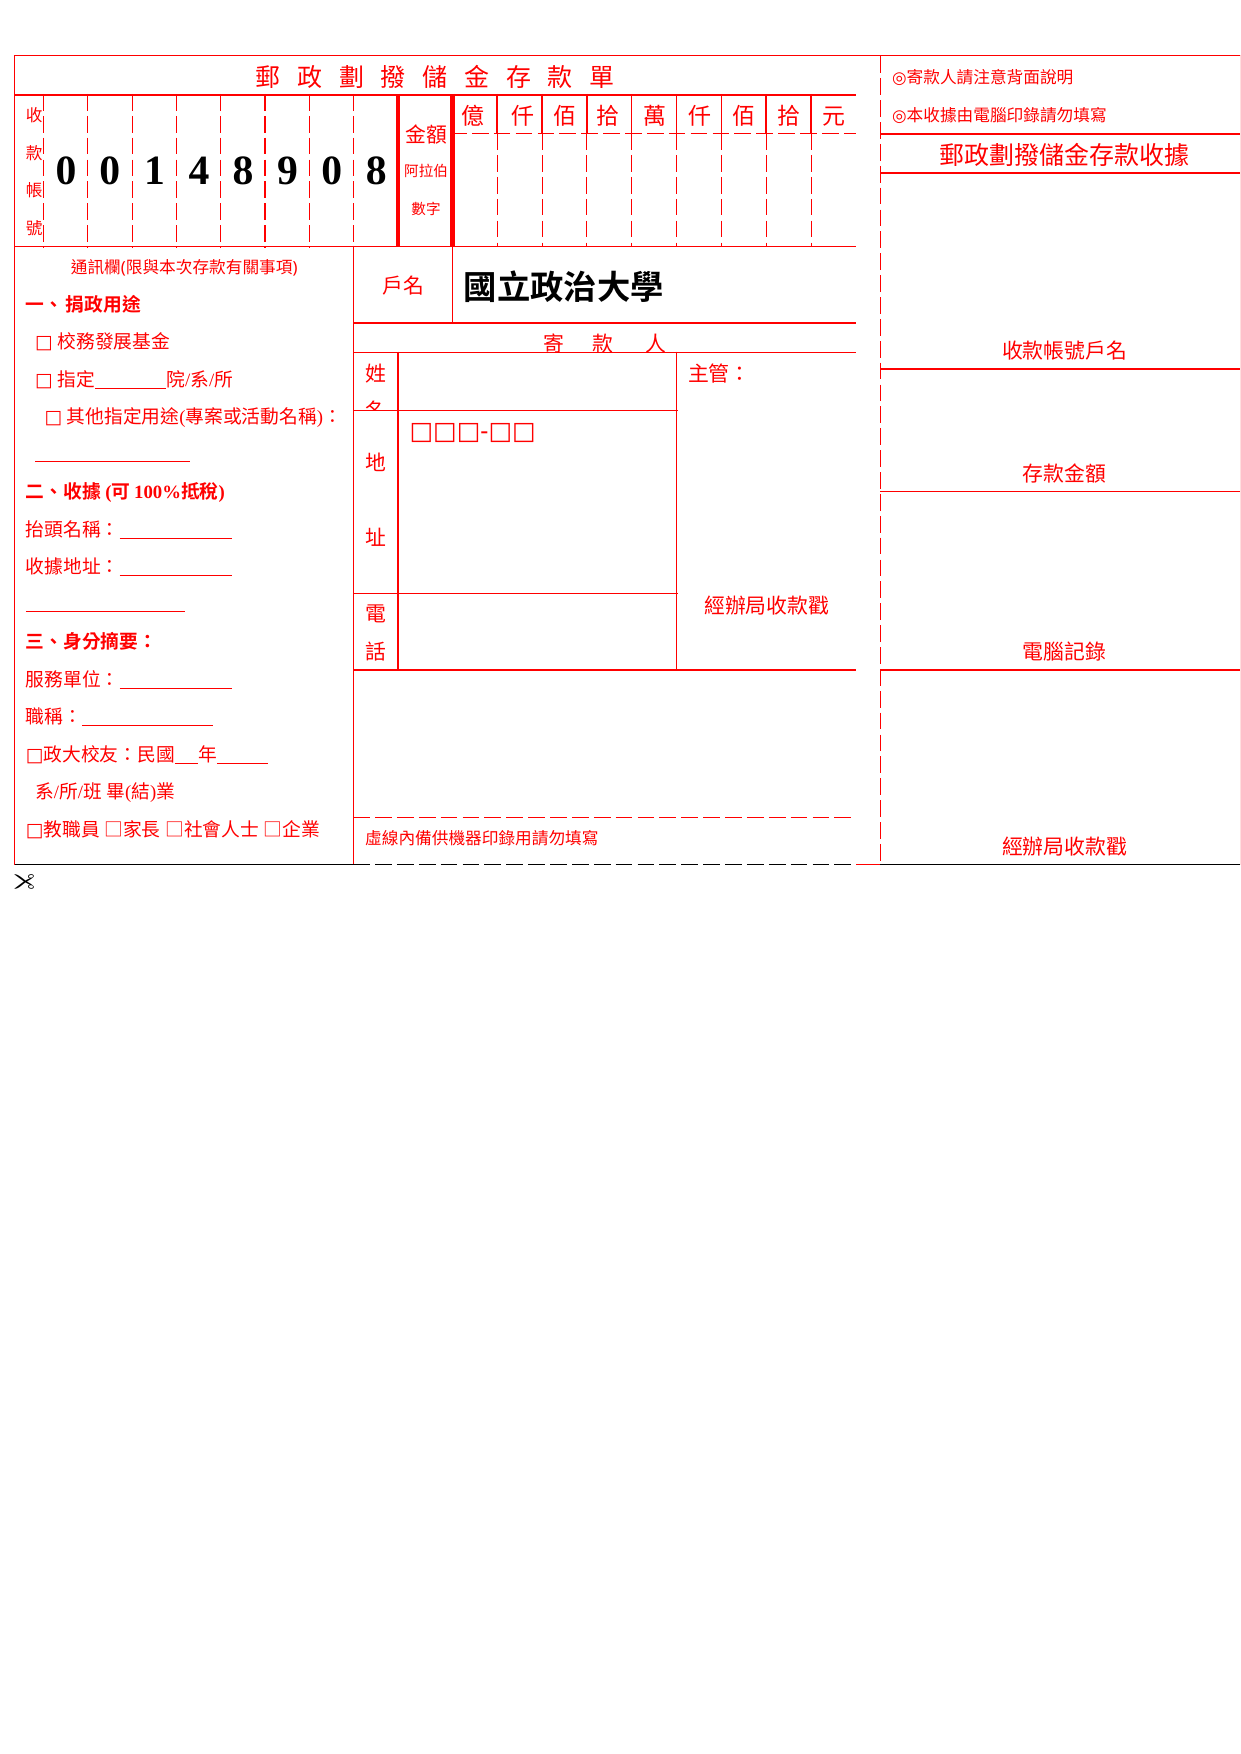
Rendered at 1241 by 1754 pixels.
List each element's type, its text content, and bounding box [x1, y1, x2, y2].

table_cell 佰 [722, 96, 765, 133]
table_cell [497, 133, 542, 246]
table_cell 拾 [588, 96, 631, 133]
table_cell 0 [44, 96, 88, 246]
table_cell [766, 133, 811, 246]
table_cell 金額阿拉伯數字 [400, 96, 450, 246]
table_cell [354, 671, 856, 817]
table_cell 存款金額 [881, 370, 1240, 491]
table_cell [677, 133, 721, 246]
table_cell 寄 款 人 [354, 324, 856, 352]
table_cell 1 [132, 96, 176, 246]
table_cell 億 [455, 96, 496, 133]
table_cell [811, 133, 856, 246]
table_cell 9 [265, 96, 309, 246]
table_cell 姓名 [354, 353, 397, 409]
table_cell 地 址 [354, 411, 397, 592]
table_cell □□□-□□ [399, 411, 676, 592]
table_cell 拾 [767, 96, 810, 133]
table_cell 郵政劃撥儲金存款收據 [881, 135, 1240, 172]
table_cell 4 [176, 96, 221, 246]
table_cell 元 [812, 96, 856, 133]
table_cell [455, 133, 497, 246]
table_cell [721, 133, 766, 246]
table_cell 電腦記錄 [881, 492, 1240, 669]
table_cell 8 [354, 96, 396, 246]
text  [0, 865, 1240, 903]
table_cell 收款帳號戶名 [881, 174, 1240, 368]
table_cell [587, 133, 632, 246]
table_header [856, 56, 881, 864]
table_cell 0 [309, 96, 354, 246]
table_cell [399, 353, 676, 409]
table_cell 虛線內備供機器印錄用請勿填寫 [354, 817, 856, 864]
table_header ◎寄款人請注意背面說明 ◎本收據由電腦印錄請勿填寫 [881, 56, 1240, 133]
table_cell 經辦局收款戳 [881, 671, 1240, 864]
table_cell 仟 [498, 96, 541, 133]
table_cell 仟 [677, 96, 721, 133]
table_cell 戶名 [354, 247, 452, 322]
table_cell 主管： 經辦局收款戳 [677, 353, 856, 669]
table_cell 國立政治大學 [453, 247, 856, 322]
table_header 郵 政 劃 撥 儲 金 存 款 單 [15, 56, 856, 94]
table_cell 8 [221, 96, 265, 246]
table_cell [399, 594, 676, 669]
table_cell 萬 [632, 96, 676, 133]
table_cell [542, 133, 587, 246]
table_cell 0 [88, 96, 132, 246]
table_cell 通訊欄(限與本次存款有關事項) 捐政用途 □ 校務發展基金 □ 指定 院/系/所 □ 其他指定用途(專案或活動名稱)： 二、收據 (可100%抵稅) 抬頭名稱： 收據地址： 三、身分摘要： 服務單位： 職稱： □政大校友：民國 年 系/所/班 畢(結)業 □教職員 □家長 □社會人士 □企業 ※是否同意將姓名、身分、捐款金額刊登本校網站或刊物，以為公開徵信之用 □同意 □不同意 [15, 247, 353, 864]
table_cell 電話 [354, 594, 397, 669]
table_cell 收款帳號 [15, 96, 44, 246]
table_cell [632, 133, 677, 246]
table_cell 佰 [543, 96, 586, 133]
